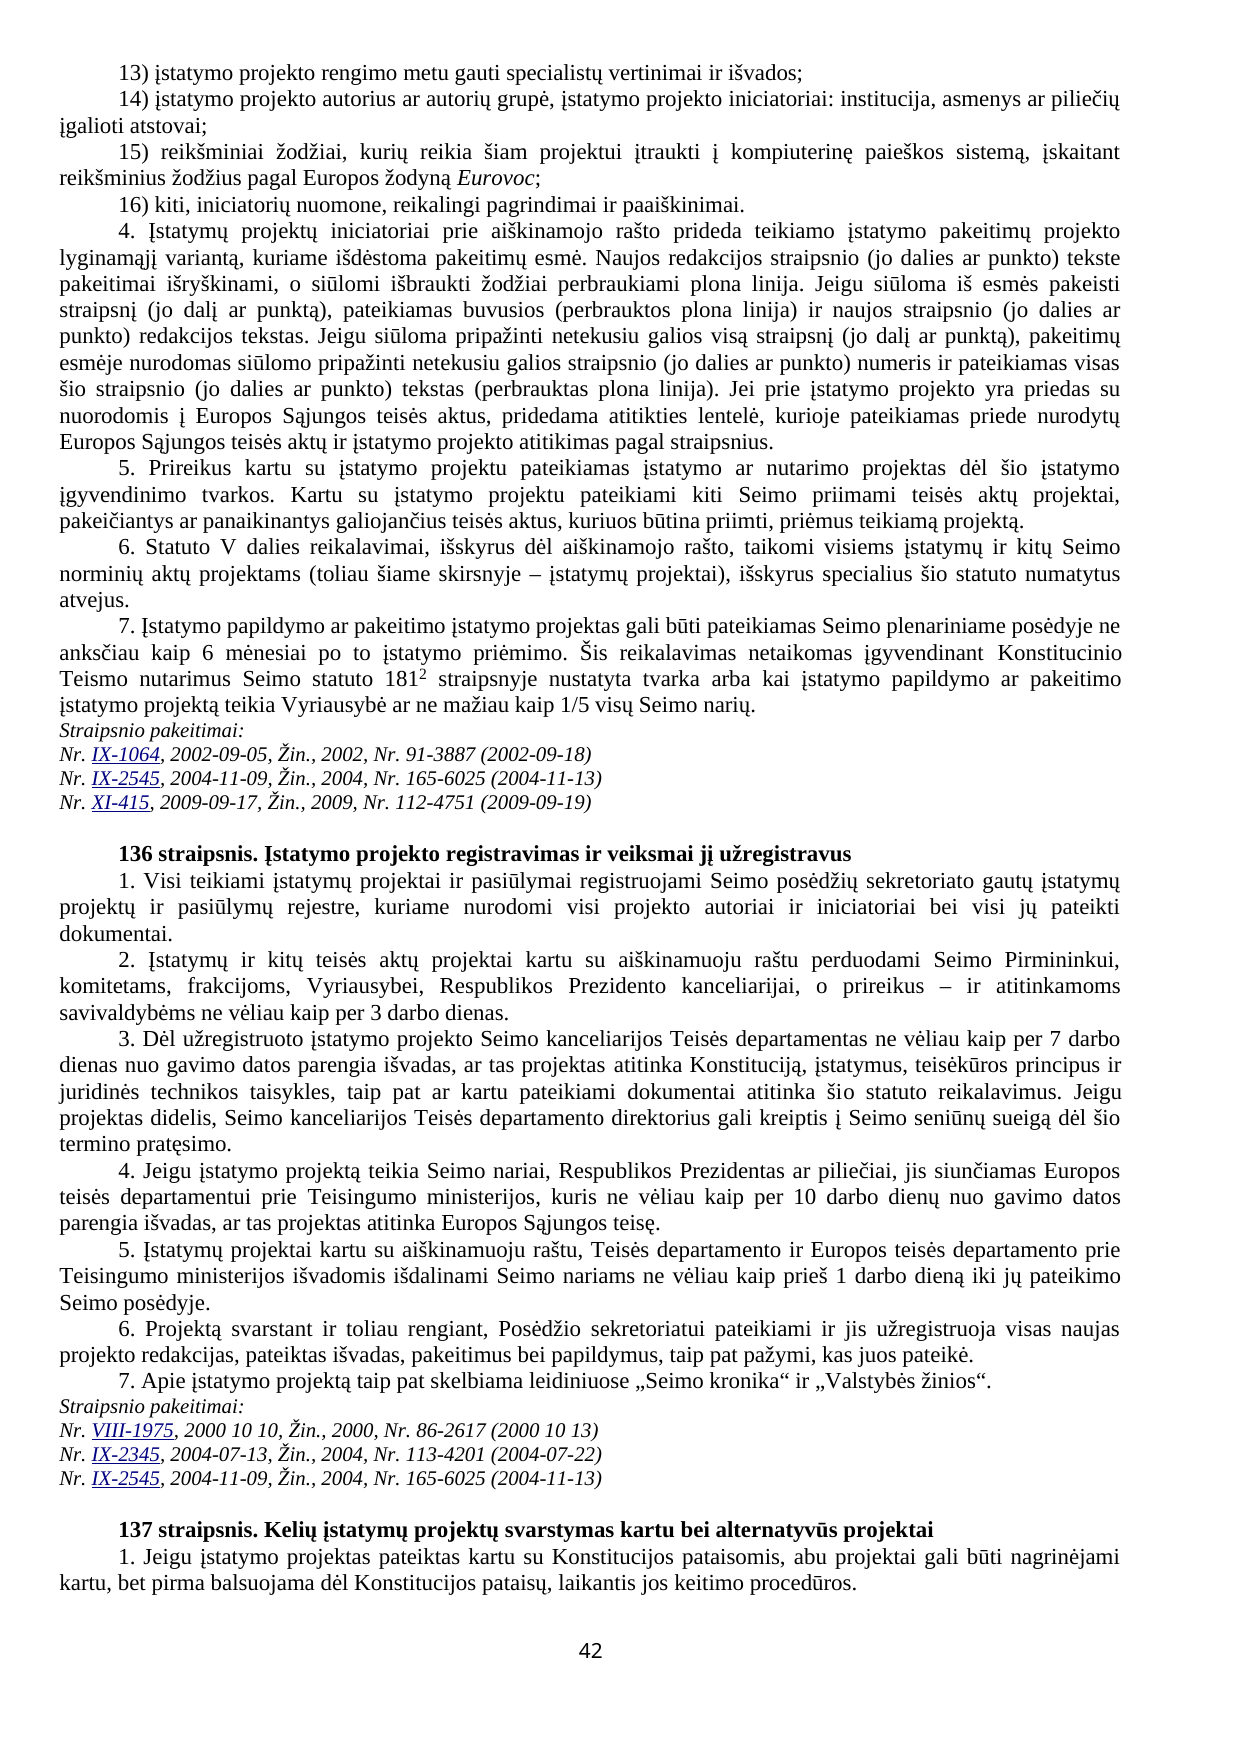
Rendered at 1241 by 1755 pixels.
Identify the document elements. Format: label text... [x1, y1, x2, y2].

text 136 straipsnis. Įstatymo projekto registravimas ir veiksmai jį užregistravus [59, 841, 1122, 867]
text 7. Įstatymo papildymo ar pakeitimo įstatymo projektas gali būti pateikiamas Seimo plenariniame posėdyje ne anksčiau kaip 6 mėnesiai po to įstatymo priėmimo. Šis reikalavimas netaikomas įgyvendinant Konstitucinio Teismo nutarimus Seimo statuto 1812 straipsnyje nustatyta tvarka arba kai įstatymo papildymo ar pakeitimo įstatymo projektą teikia Vyriausybė ar ne mažiau kaip 1/5 visų Seimo narių. [59, 612, 1122, 718]
text 5. Prireikus kartu su įstatymo projektu pateikiamas įstatymo ar nutarimo projektas dėl šio įstatymo įgyvendinimo tvarkos. Kartu su įstatymo projektu pateikiami kiti Seimo priimami teisės aktų projektai, pakeičiantys ar panaikinantys galiojančius teisės aktus, kuriuos būtina priimti, priėmus teikiamą projektą. [59, 454, 1122, 533]
text 4. Jeigu įstatymo projektą teikia Seimo nariai, Respublikos Prezidentas ar piliečiai, jis siunčiamas Europos teisės departamentui prie Teisingumo ministerijos, kuris ne vėliau kaip per 10 darbo dienų nuo gavimo datos parengia išvadas, ar tas projektas atitinka Europos Sąjungos teisę. [59, 1157, 1122, 1236]
text 1. Visi teikiami įstatymų projektai ir pasiūlymai registruojami Seimo posėdžių sekretoriato gautų įstatymų projektų ir pasiūlymų rejestre, kuriame nurodomi visi projekto autoriai ir iniciatoriai bei visi jų pateikti dokumentai. [59, 867, 1122, 946]
text Straipsnio pakeitimai: [59, 718, 1122, 742]
text Nr. IX-2545, 2004-11-09, Žin., 2004, Nr. 165-6025 (2004-11-13) [59, 766, 1122, 790]
text 4. Įstatymų projektų iniciatoriai prie aiškinamojo rašto prideda teikiamo įstatymo pakeitimų projekto lyginamąjį variantą, kuriame išdėstoma pakeitimų esmė. Naujos redakcijos straipsnio (jo dalies ar punkto) tekste pakeitimai išryškinami, o siūlomi išbraukti žodžiai perbraukiami plona linija. Jeigu siūloma iš esmės pakeisti straipsnį (jo dalį ar punktą), pateikiamas buvusios (perbrauktos plona linija) ir naujos straipsnio (jo dalies ar punkto) redakcijos tekstas. Jeigu siūloma pripažinti netekusiu galios visą straipsnį (jo dalį ar punktą), pakeitimų esmėje nurodomas siūlomo pripažinti netekusiu galios straipsnio (jo dalies ar punkto) numeris ir pateikiamas visas šio straipsnio (jo dalies ar punkto) tekstas (perbrauktas plona linija). Jei prie įstatymo projekto yra priedas su nuorodomis į Europos Sąjungos teisės aktus, pridedama atitikties lentelė, kurioje pateikiamas priede nurodytų Europos Sąjungos teisės aktų ir įstatymo projekto atitikimas pagal straipsnius. [59, 217, 1122, 454]
text Nr. XI-415, 2009-09-17, Žin., 2009, Nr. 112-4751 (2009-09-19) [59, 790, 1122, 814]
text Nr. IX-1064, 2002-09-05, Žin., 2002, Nr. 91-3887 (2002-09-18) [59, 742, 1122, 766]
text 15) reikšminiai žodžiai, kurių reikia šiam projektui įtraukti į kompiuterinę paieškos sistemą, įskaitant reikšminius žodžius pagal Europos žodyną Eurovoc; [59, 138, 1122, 191]
text 5. Įstatymų projektai kartu su aiškinamuoju raštu, Teisės departamento ir Europos teisės departamento prie Teisingumo ministerijos išvadomis išdalinami Seimo nariams ne vėliau kaip prieš 1 darbo dieną iki jų pateikimo Seimo posėdyje. [59, 1236, 1122, 1315]
text Nr. IX-2345, 2004-07-13, Žin., 2004, Nr. 113-4201 (2004-07-22) [59, 1442, 1122, 1466]
text 7. Apie įstatymo projektą taip pat skelbiama leidiniuose „Seimo kronika“ ir „Valstybės žinios“. [59, 1368, 1122, 1394]
text Straipsnio pakeitimai: [59, 1394, 1122, 1418]
text 2. Įstatymų ir kitų teisės aktų projektai kartu su aiškinamuoju raštu perduodami Seimo Pirmininkui, komitetams, frakcijoms, Vyriausybei, Respublikos Prezidento kanceliarijai, o prireikus – ir atitinkamoms savivaldybėms ne vėliau kaip per 3 darbo dienas. [59, 946, 1122, 1025]
text 6. Projektą svarstant ir toliau rengiant, Posėdžio sekretoriatui pateikiami ir jis užregistruoja visas naujas projekto redakcijas, pateiktas išvadas, pakeitimus bei papildymus, taip pat pažymi, kas juos pateikė. [59, 1315, 1122, 1368]
text Nr. VIII-1975, 2000 10 10, Žin., 2000, Nr. 86-2617 (2000 10 13) [59, 1418, 1122, 1442]
text 3. Dėl užregistruoto įstatymo projekto Seimo kanceliarijos Teisės departamentas ne vėliau kaip per 7 darbo dienas nuo gavimo datos parengia išvadas, ar tas projektas atitinka Konstituciją, įstatymus, teisėkūros principus ir juridinės technikos taisykles, taip pat ar kartu pateikiami dokumentai atitinka šio statuto reikalavimus. Jeigu projektas didelis, Seimo kanceliarijos Teisės departamento direktorius gali kreiptis į Seimo seniūnų sueigą dėl šio termino pratęsimo. [59, 1025, 1122, 1157]
text 14) įstatymo projekto autorius ar autorių grupė, įstatymo projekto iniciatoriai: institucija, asmenys ar piliečių įgalioti atstovai; [59, 85, 1122, 138]
text 137 straipsnis. Kelių įstatymų projektų svarstymas kartu bei alternatyvūs projektai [118, 1517, 1122, 1543]
text 16) kiti, iniciatorių nuomone, reikalingi pagrindimai ir paaiškinimai. [59, 191, 1122, 217]
text 1. Jeigu įstatymo projektas pateiktas kartu su Konstitucijos pataisomis, abu projektai gali būti nagrinėjami kartu, bet pirma balsuojama dėl Konstitucijos pataisų, laikantis jos keitimo procedūros. [59, 1543, 1122, 1596]
text 6. Statuto V dalies reikalavimai, išskyrus dėl aiškinamojo rašto, taikomi visiems įstatymų ir kitų Seimo norminių aktų projektams (toliau šiame skirsnyje – įstatymų projektai), išskyrus specialius šio statuto numatytus atvejus. [59, 533, 1122, 612]
text Nr. IX-2545, 2004-11-09, Žin., 2004, Nr. 165-6025 (2004-11-13) [59, 1466, 1122, 1490]
text 13) įstatymo projekto rengimo metu gauti specialistų vertinimai ir išvados; [59, 59, 1122, 85]
